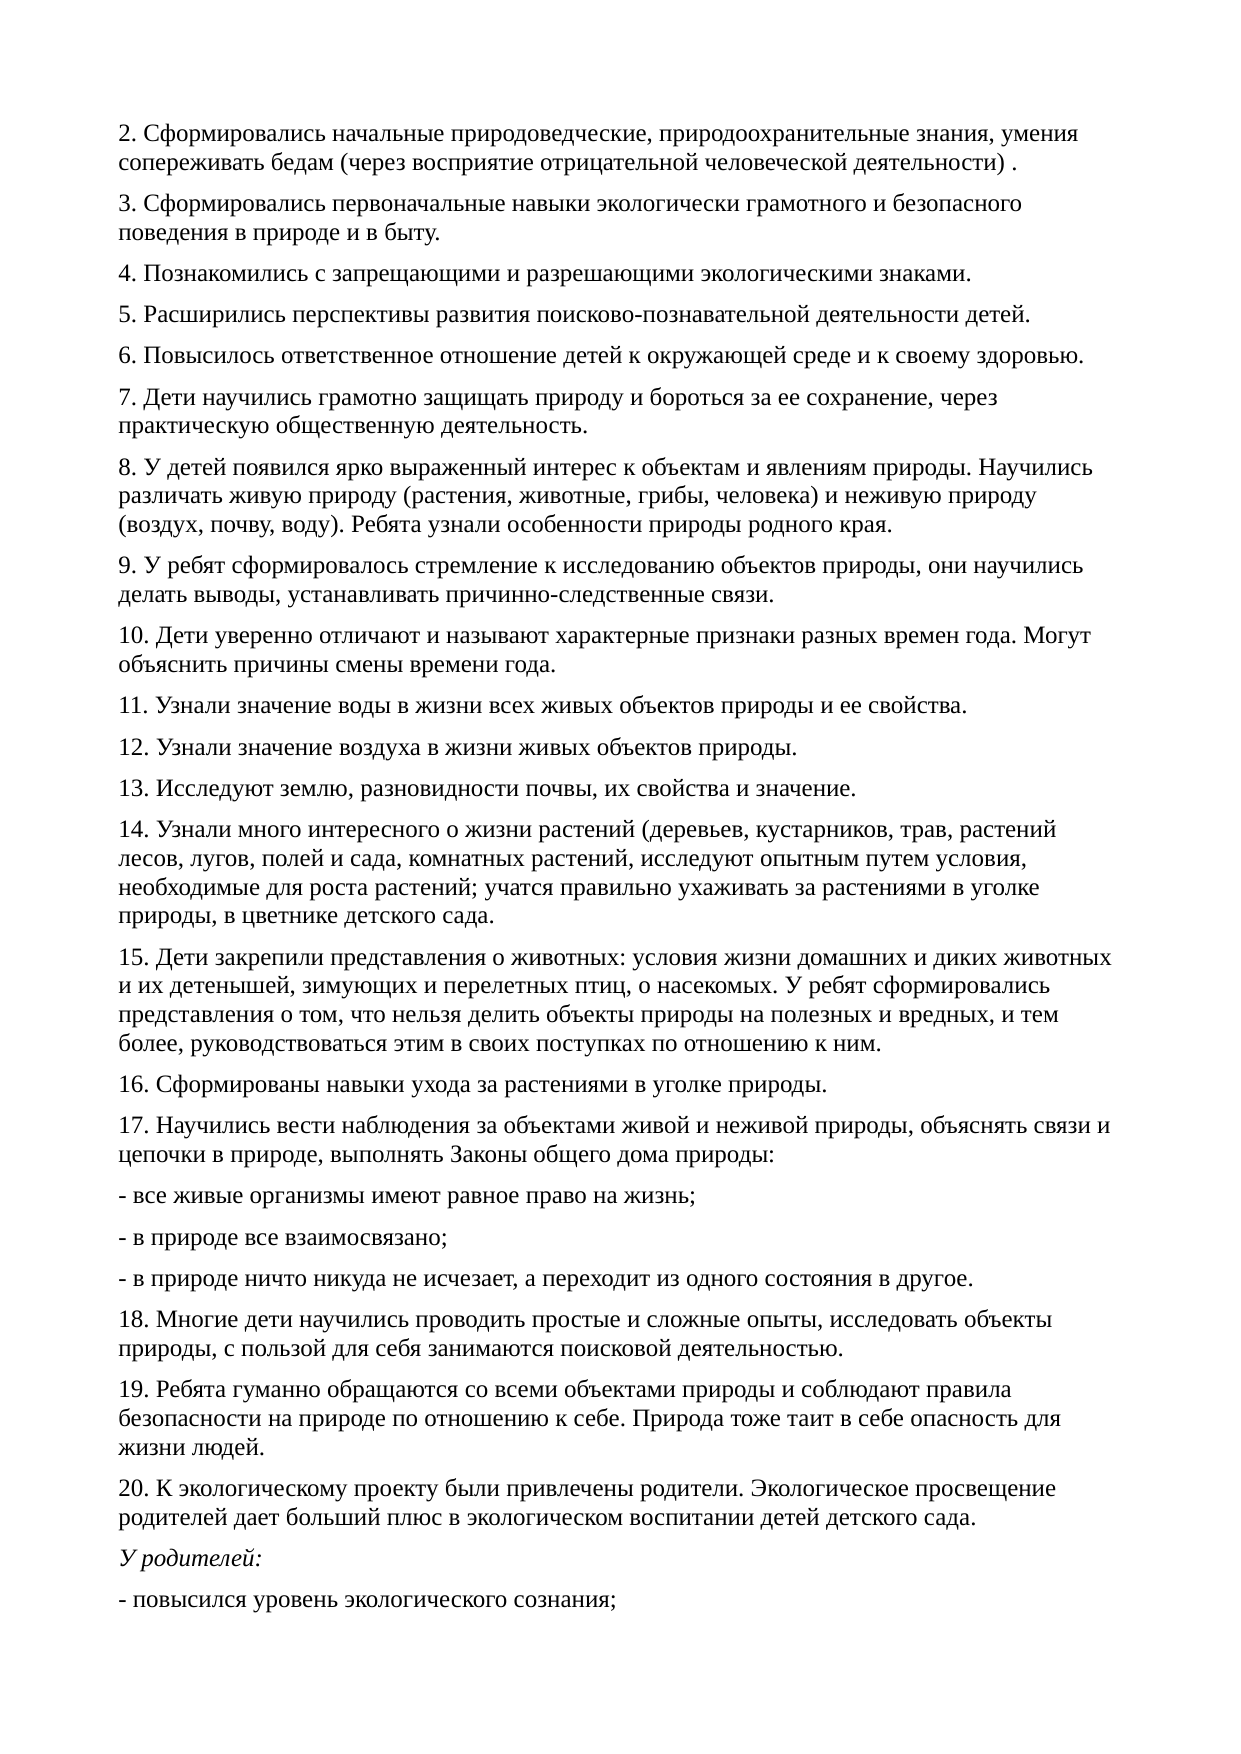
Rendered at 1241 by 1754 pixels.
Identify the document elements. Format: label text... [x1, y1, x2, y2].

text 19. Ребята гуманно обращаются со всеми объектами природы и соблюдают правила безопасности на природе по отношению к себе. Природа тоже таит в себе опасность для жизни людей. [118, 1374, 1122, 1461]
text 3. Сформировались первоначальные навыки экологически грамотного и безопасного поведения в природе и в быту. [118, 188, 1122, 246]
text - в природе ничто никуда не исчезает, а переходит из одного состояния в другое. [118, 1263, 1122, 1292]
text 7. Дети научились грамотно защищать природу и бороться за ее сохранение, через практическую общественную деятельность. [118, 382, 1122, 439]
text 16. Сформированы навыки ухода за растениями в уголке природы. [118, 1069, 1122, 1098]
text 12. Узнали значение воздуха в жизни живых объектов природы. [118, 732, 1122, 761]
text 10. Дети уверенно отличают и называют характерные признаки разных времен года. Могут объяснить причины смены времени года. [118, 621, 1122, 678]
text 20. К экологическому проекту были привлечены родители. Экологическое просвещение родителей дает больший плюс в экологическом воспитании детей детского сада. [118, 1473, 1122, 1531]
text - повысился уровень экологического сознания; [118, 1584, 1122, 1613]
text 4. Познакомились с запрещающими и разрешающими экологическими знаками. [118, 258, 1122, 287]
text 8. У детей появился ярко выраженный интерес к объектам и явлениям природы. Научились различать живую природу (растения, животные, грибы, человека) и неживую природу (воздух, почву, воду). Ребята узнали особенности природы родного края. [118, 452, 1122, 538]
text 6. Повысилось ответственное отношение детей к окружающей среде и к своему здоровью. [118, 341, 1122, 369]
text - в природе все взаимосвязано; [118, 1222, 1122, 1251]
text 14. Узнали много интересного о жизни растений (деревьев, кустарников, трав, растений лесов, лугов, полей и сада, комнатных растений, исследуют опытным путем условия, необходимые для роста растений; учатся правильно ухаживать за растениями в уголке природы, в цветнике детского сада. [118, 814, 1122, 929]
text 13. Исследуют землю, разновидности почвы, их свойства и значение. [118, 773, 1122, 802]
text 18. Многие дети научились проводить простые и сложные опыты, исследовать объекты природы, с пользой для себя занимаются поисковой деятельностью. [118, 1304, 1122, 1362]
text - все живые организмы имеют равное право на жизнь; [118, 1181, 1122, 1209]
text 11. Узнали значение воды в жизни всех живых объектов природы и ее свойства. [118, 691, 1122, 719]
text 17. Научились вести наблюдения за объектами живой и неживой природы, объяснять связи и цепочки в природе, выполнять Законы общего дома природы: [118, 1111, 1122, 1168]
text 15. Дети закрепили представления о животных: условия жизни домашних и диких животных и их детенышей, зимующих и перелетных птиц, о насекомых. У ребят сформировались представления о том, что нельзя делить объекты природы на полезных и вредных, и тем более, руководствоваться этим в своих поступках по отношению к ним. [118, 942, 1122, 1057]
text У родителей: [118, 1543, 1122, 1572]
text 5. Расширились перспективы развития поисково-познавательной деятельности детей. [118, 299, 1122, 328]
text 2. Сформировались начальные природоведческие, природоохранительные знания, умения сопереживать бедам (через восприятие отрицательной человеческой деятельности) . [118, 118, 1122, 176]
text 9. У ребят сформировалось стремление к исследованию объектов природы, они научились делать выводы, устанавливать причинно-следственные связи. [118, 551, 1122, 608]
